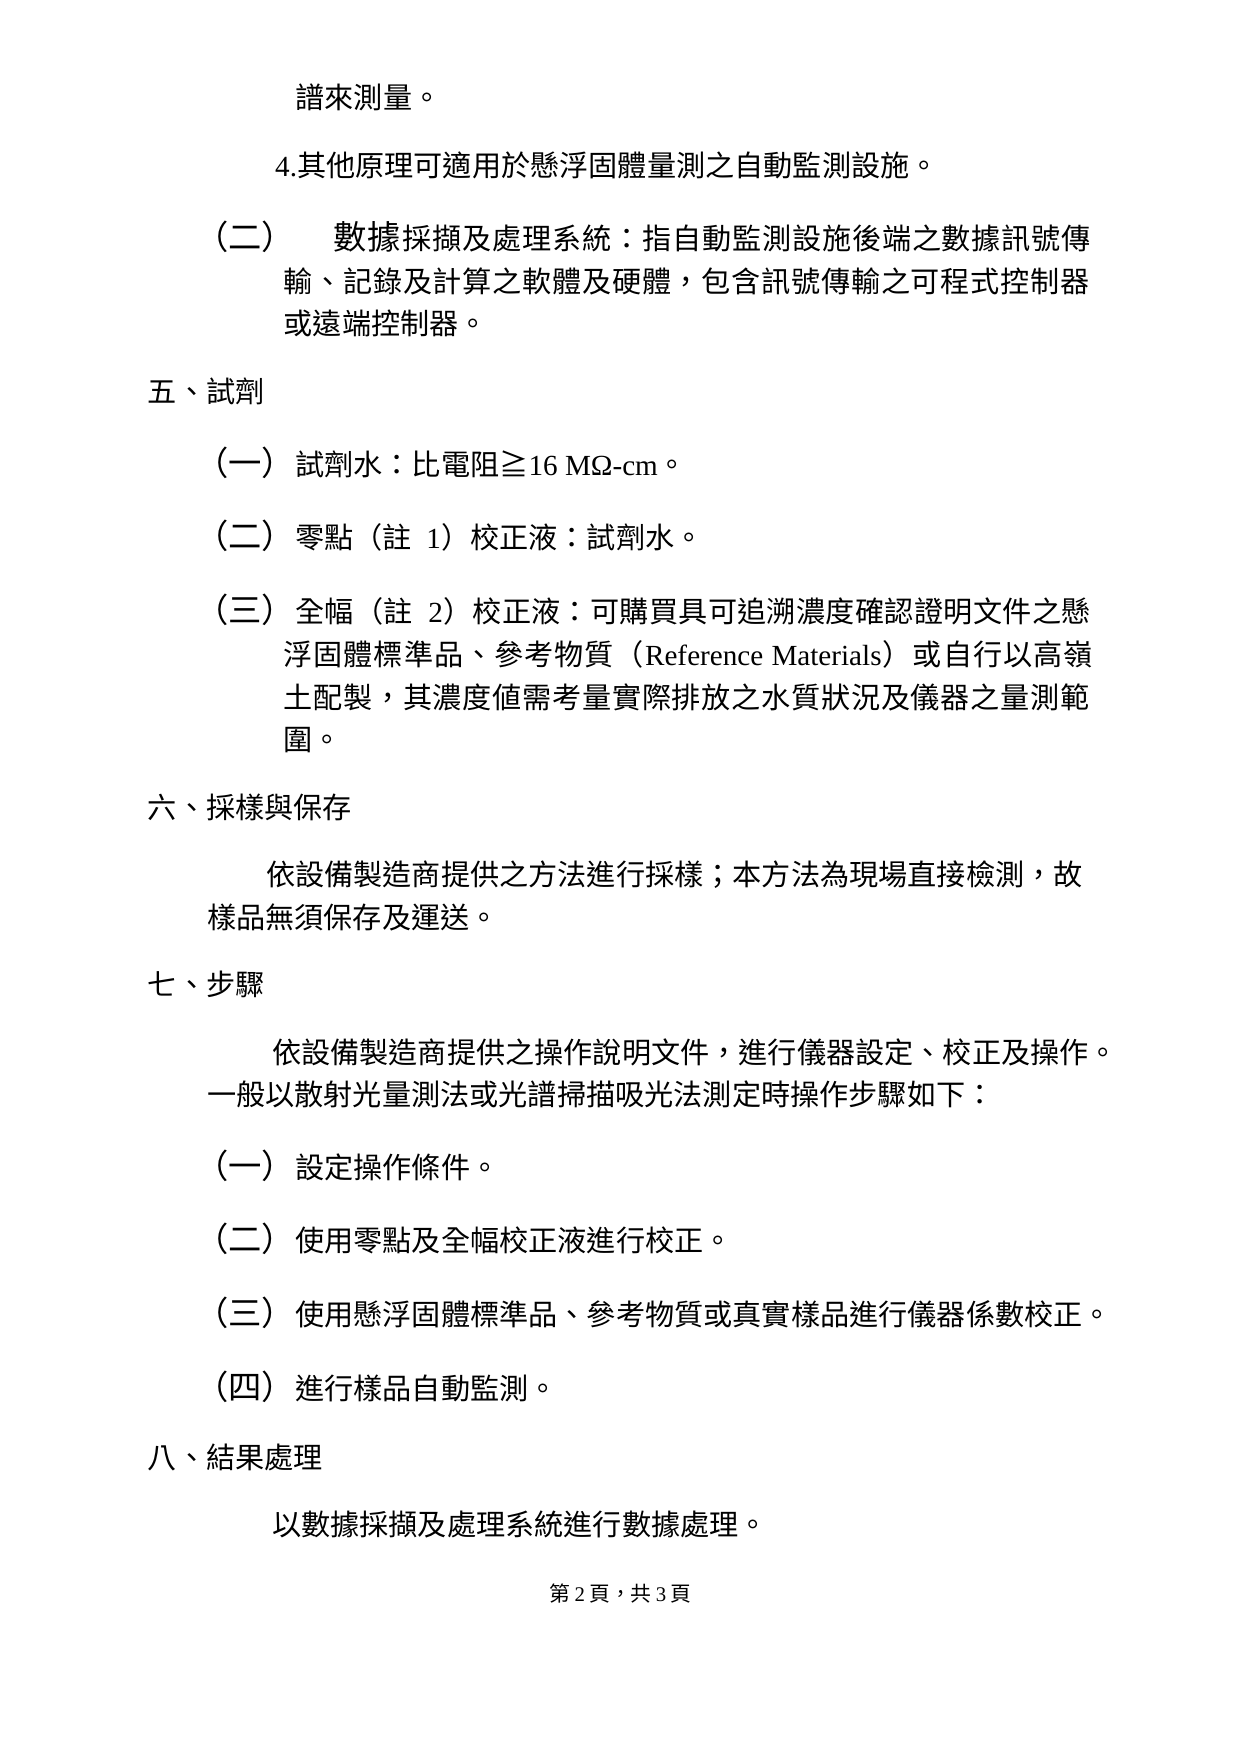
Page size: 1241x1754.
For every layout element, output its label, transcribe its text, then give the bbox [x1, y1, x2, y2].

list 其他原理可適用於懸浮固體量測之自動監測設施。 [275, 143, 1092, 185]
text 六、採樣與保存 [148, 784, 1092, 826]
text 五、試劑 [148, 369, 1092, 411]
list 零點（註 1）校正液：試劑水。 [195, 510, 1092, 558]
text 依設備製造商提供之操作說明文件，進行儀器設定、校正及操作。一般以散射光量測法或光譜掃描吸光法測定時操作步驟如下： [207, 1029, 1092, 1114]
text 七、步驟 [148, 962, 1092, 1004]
text 八、結果處理 [148, 1434, 1092, 1476]
list 全幅（註 2）校正液：可購買具可追溯濃度確認證明文件之懸浮固體標準品、參考物質（Reference Materials）或自行以高嶺土配製，其濃度値需考量實際排放之水質狀況及儀器之量測範圍。 [195, 584, 1092, 759]
list 數據採擷及處理系統：指自動監測設施後端之數據訊號傳輸、記錄及計算之軟體及硬體，包含訊號傳輸之可程式控制器或遠端控制器。 [195, 210, 1092, 343]
list 使用懸浮固體標準品、參考物質或真實樣品進行儀器係數校正。 [195, 1287, 1092, 1335]
text 依設備製造商提供之方法進行採樣；本方法為現場直接檢測，故樣品無須保存及運送。 [207, 852, 1092, 936]
list 使用零點及全幅校正液進行校正。 [195, 1213, 1092, 1261]
list 設定操作條件。 [195, 1139, 1092, 1188]
text 以數據採擷及處理系統進行數據處理。 [272, 1502, 1092, 1544]
list 進行樣品自動監測。 [195, 1361, 1092, 1409]
list 試劑水：比電阻≧16 MΩ-cm。 [195, 436, 1092, 484]
list 譜來測量。 [275, 75, 1092, 117]
